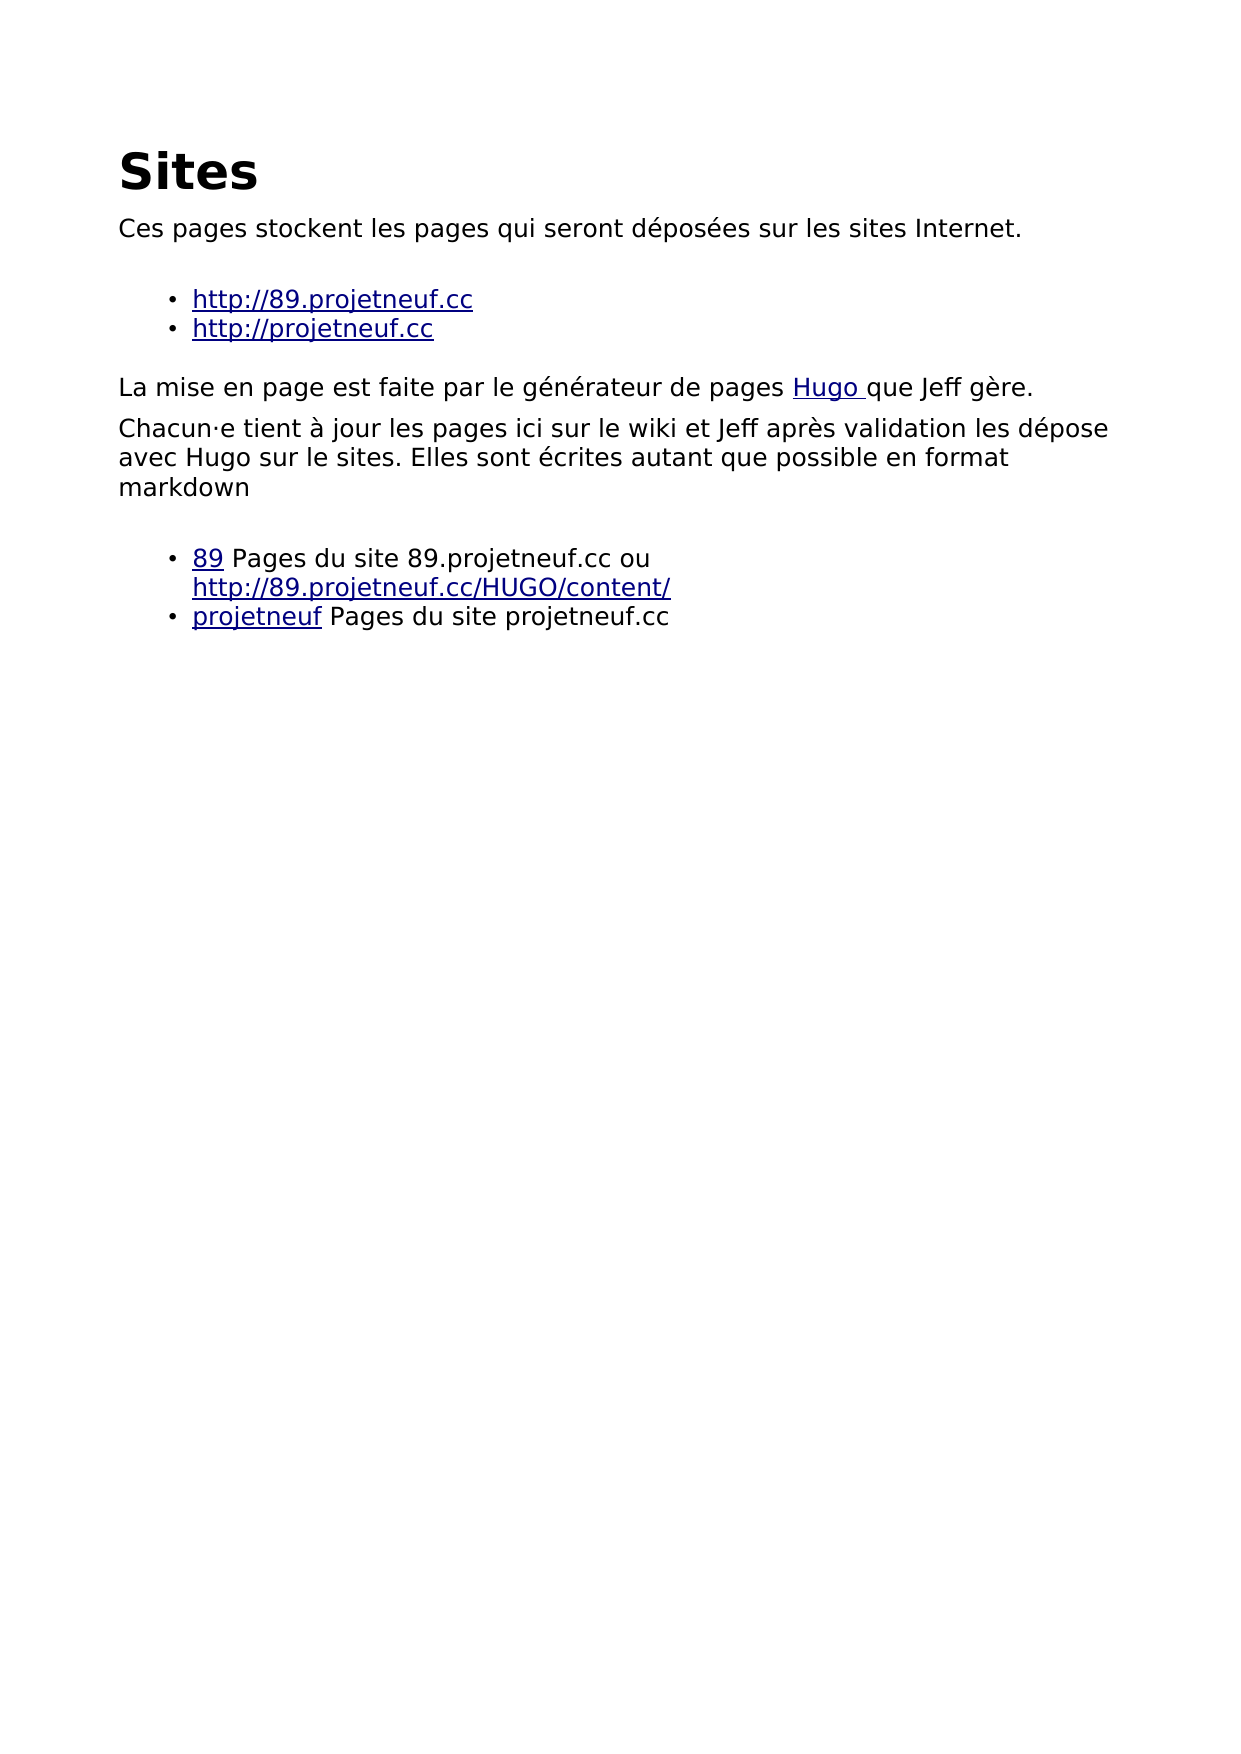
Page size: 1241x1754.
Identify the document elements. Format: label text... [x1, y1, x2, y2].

list http://projetneuf.cc [177, 314, 1122, 343]
text La mise en page est faite par le générateur de pages Hugo que Jeff gère. [118, 373, 1122, 402]
list projetneuf Pages du site projetneuf.cc [177, 602, 1122, 631]
list http://89.projetneuf.cc [177, 285, 1122, 314]
text Chacun⋅e tient à jour les pages ici sur le wiki et Jeff après validation les dépose avec Hugo sur le sites. Elles sont écrites autant que possible en format markdown [118, 414, 1122, 502]
text Ces pages stockent les pages qui seront déposées sur les sites Internet. [118, 214, 1122, 243]
list 89 Pages du site 89.projetneuf.cc ou http://89.projetneuf.cc/HUGO/content/ [177, 544, 1122, 602]
subtitle Sites [118, 143, 1122, 201]
